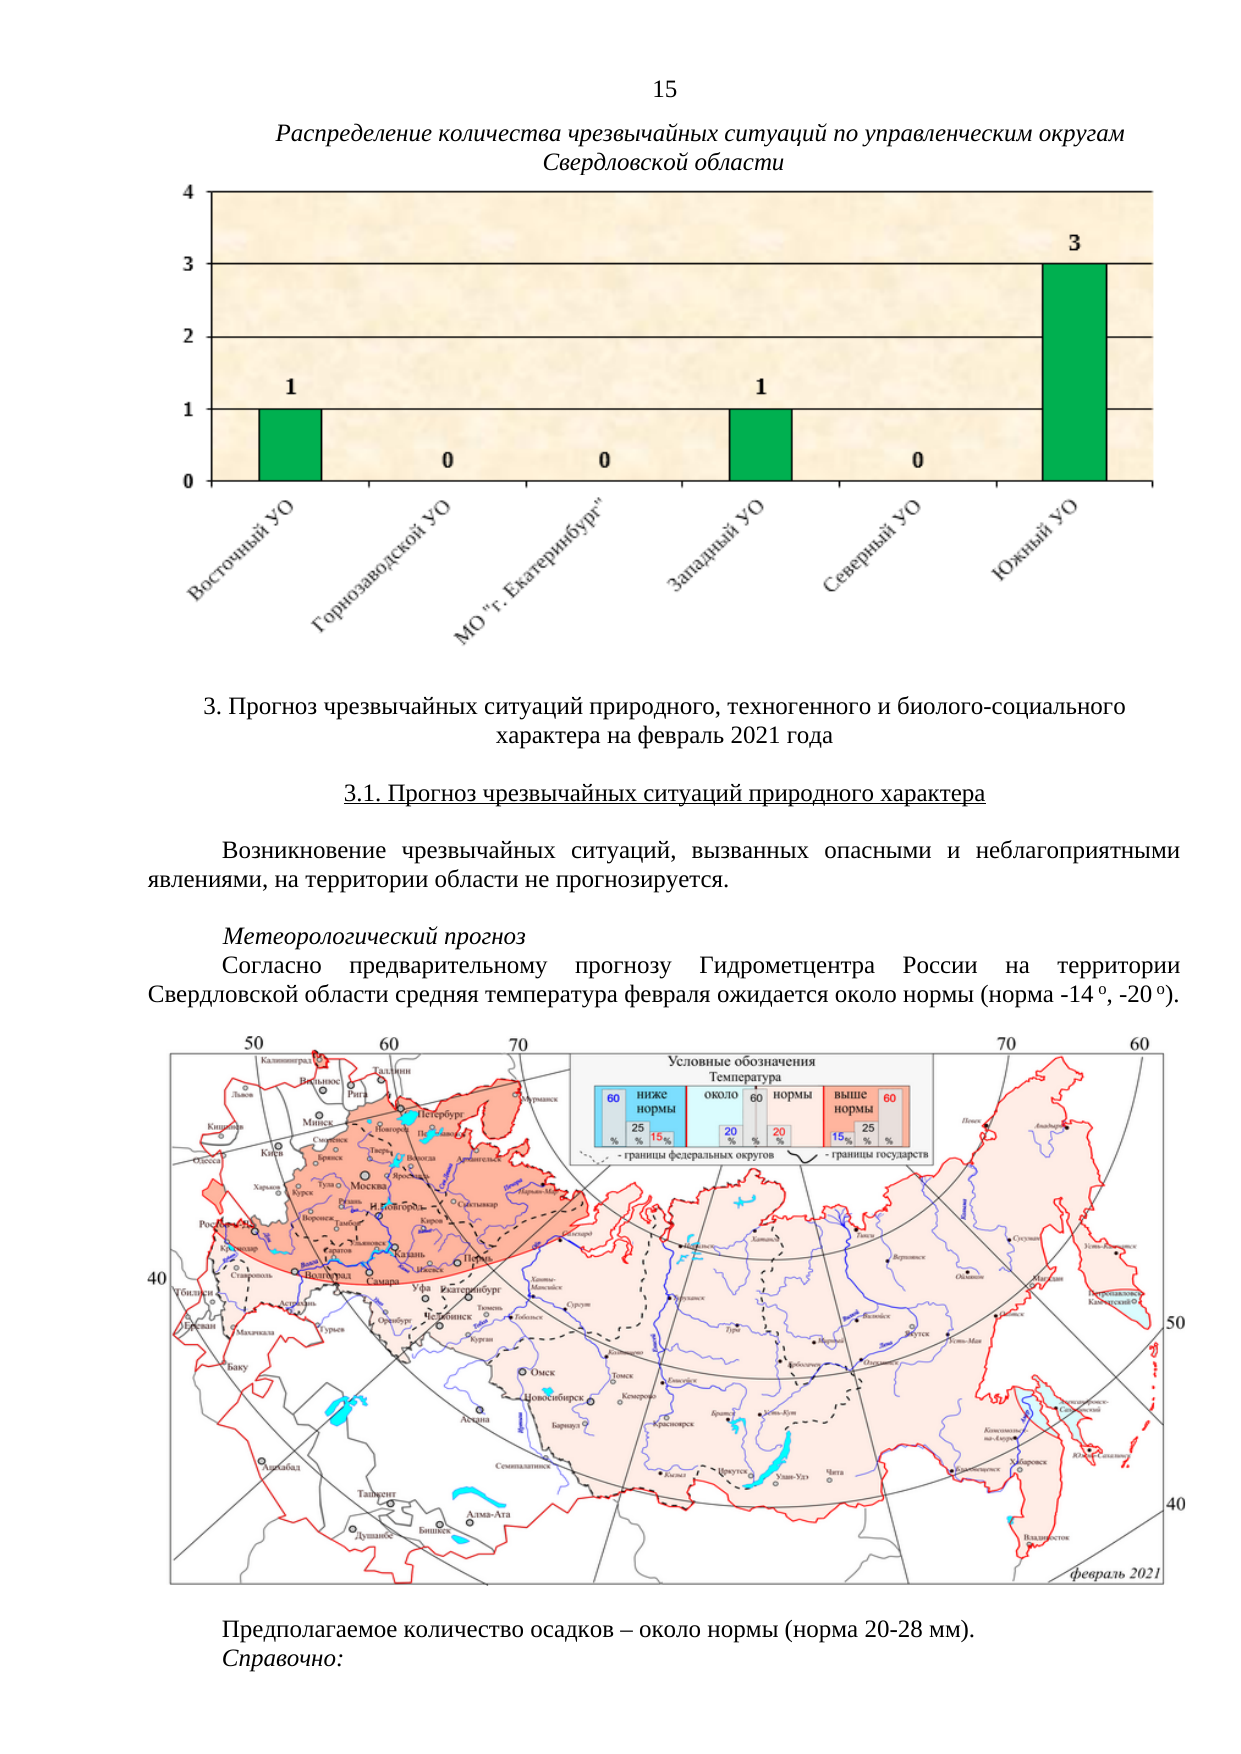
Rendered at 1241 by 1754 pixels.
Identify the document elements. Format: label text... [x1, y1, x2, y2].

text 3.1. Прогноз чрезвычайных ситуаций природного характера [148, 778, 1181, 806]
text Справочно: [148, 1643, 1181, 1672]
text Возникновение чрезвычайных ситуаций, вызванных опасными и неблагоприятными явлениями, на территории области не прогнозируется. [148, 835, 1181, 893]
text Предполагаемое количество осадков – около нормы (норма 20-28 мм). [148, 1614, 1181, 1643]
text Согласно предварительному прогнозу Гидрометцентра России на территории Свердловской области средняя температура февраля ожидается около нормы (норма -14 о, -20 о). [148, 950, 1181, 1008]
text 3. Прогноз чрезвычайных ситуаций природного, техногенного и биолого-социального характера на февраль 2021 года [148, 691, 1181, 749]
text Метеорологический прогноз [148, 921, 1181, 950]
text Распределение количества чрезвычайных ситуаций по управленческим округам Свердловской области [148, 118, 1181, 176]
